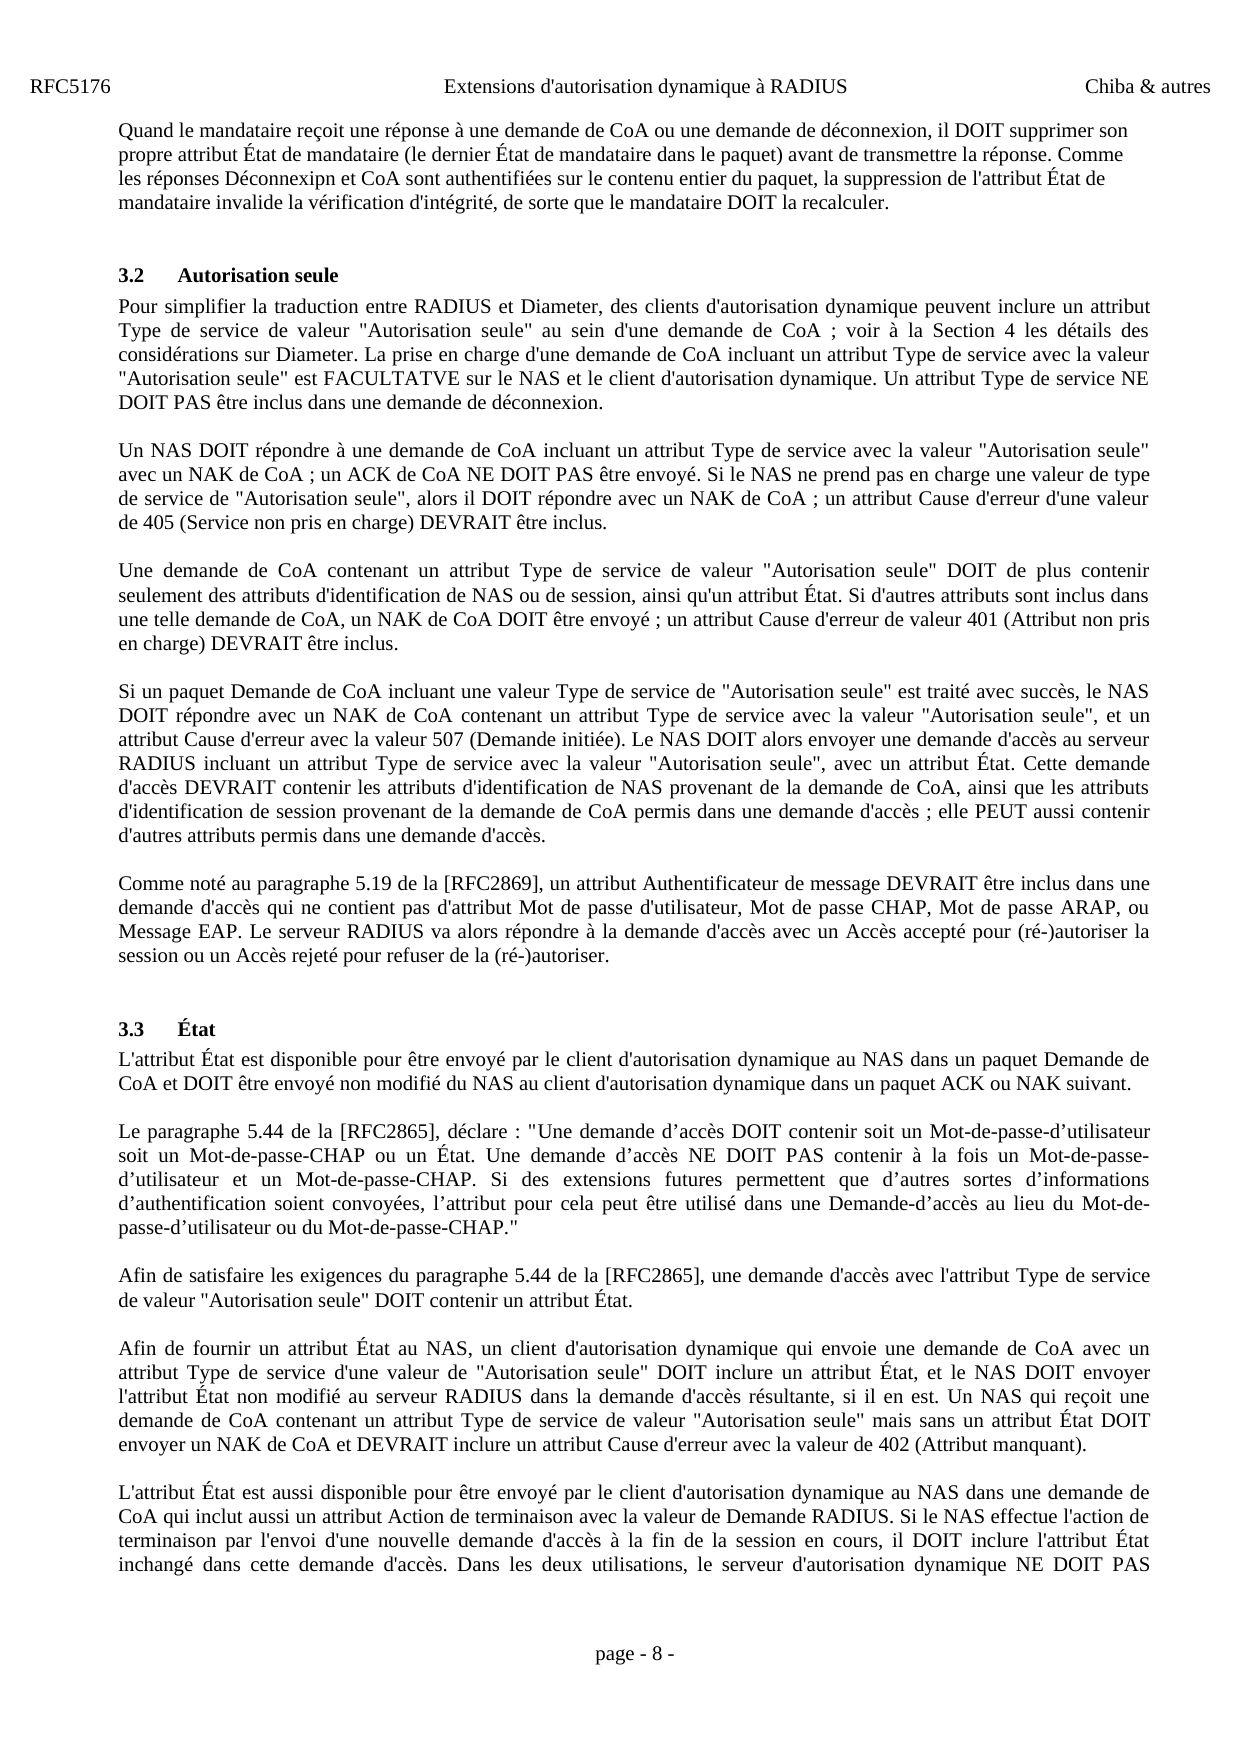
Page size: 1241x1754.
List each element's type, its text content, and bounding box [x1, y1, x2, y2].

text Une demande de CoA contenant un attribut Type de service de valeur "Autorisation seule" DOIT de plus contenir seulement des attributs d'identification de NAS ou de session, ainsi qu'un attribut État. Si d'autres attributs sont inclus dans une telle demande de CoA, un NAK de CoA DOIT être envoyé ; un attribut Cause d'erreur de valeur 401 (Attribut non pris en charge) DEVRAIT être inclus. [118, 558, 1152, 655]
text Pour simplifier la traduction entre RADIUS et Diameter, des clients d'autorisation dynamique peuvent inclure un attribut Type de service de valeur "Autorisation seule" au sein d'une demande de CoA ; voir à la Section 4 les détails des considérations sur Diameter. La prise en charge d'une demande de CoA incluant un attribut Type de service avec la valeur "Autorisation seule" est FACULTATVE sur le NAS et le client d'autorisation dynamique. Un attribut Type de service NE DOIT PAS être inclus dans une demande de déconnexion. [118, 294, 1152, 414]
text Si un paquet Demande de CoA incluant une valeur Type de service de "Autorisation seule" est traité avec succès, le NAS DOIT répondre avec un NAK de CoA contenant un attribut Type de service avec la valeur "Autorisation seule", et un attribut Cause d'erreur avec la valeur 507 (Demande initiée). Le NAS DOIT alors envoyer une demande d'accès au serveur RADIUS incluant un attribut Type de service avec la valeur "Autorisation seule", avec un attribut État. Cette demande d'accès DEVRAIT contenir les attributs d'identification de NAS provenant de la demande de CoA, ainsi que les attributs d'identification de session provenant de la demande de CoA permis dans une demande d'accès ; elle PEUT aussi contenir d'autres attributs permis dans une demande d'accès. [118, 679, 1152, 847]
subtitle 3.2 Autorisation seule [118, 263, 1152, 287]
subtitle 3.3 État [118, 1017, 1152, 1041]
text Afin de fournir un attribut État au NAS, un client d'autorisation dynamique qui envoie une demande de CoA avec un attribut Type de service d'une valeur de "Autorisation seule" DOIT inclure un attribut État, et le NAS DOIT envoyer l'attribut État non modifié au serveur RADIUS dans la demande d'accès résultante, si il en est. Un NAS qui reçoit une demande de CoA contenant un attribut Type de service de valeur "Autorisation seule" mais sans un attribut État DOIT envoyer un NAK de CoA et DEVRAIT inclure un attribut Cause d'erreur avec la valeur de 402 (Attribut manquant). [118, 1336, 1152, 1456]
text L'attribut État est aussi disponible pour être envoyé par le client d'autorisation dynamique au NAS dans une demande de CoA qui inclut aussi un attribut Action de terminaison avec la valeur de Demande RADIUS. Si le NAS effectue l'action de terminaison par l'envoi d'une nouvelle demande d'accès à la fin de la session en cours, il DOIT inclure l'attribut État inchangé dans cette demande d'accès. Dans les deux utilisations, le serveur d'autorisation dynamique NE DOIT PAS [118, 1480, 1152, 1576]
text Quand le mandataire reçoit une réponse à une demande de CoA ou une demande de déconnexion, il DOIT supprimer son propre attribut État de mandataire (le dernier État de mandataire dans le paquet) avant de transmettre la réponse. Comme les réponses Déconnexipn et CoA sont authentifiées sur le contenu entier du paquet, la suppression de l'attribut État de mandataire invalide la vérification d'intégrité, de sorte que le mandataire DOIT la recalculer. [118, 118, 1152, 214]
text Le paragraphe 5.44 de la [RFC2865], déclare : "Une demande d’accès DOIT contenir soit un Mot-de-passe-d’utilisateur soit un Mot-de-passe-CHAP ou un État. Une demande d’accès NE DOIT PAS contenir à la fois un Mot-de-passe-d’utilisateur et un Mot-de-passe-CHAP. Si des extensions futures permettent que d’autres sortes d’informations d’authentification soient convoyées, l’attribut pour cela peut être utilisé dans une Demande-d’accès au lieu du Mot-de-passe-d’utilisateur ou du Mot-de-passe-CHAP." [118, 1119, 1152, 1239]
text Un NAS DOIT répondre à une demande de CoA incluant un attribut Type de service avec la valeur "Autorisation seule" avec un NAK de CoA ; un ACK de CoA NE DOIT PAS être envoyé. Si le NAS ne prend pas en charge une valeur de type de service de "Autorisation seule", alors il DOIT répondre avec un NAK de CoA ; un attribut Cause d'erreur d'une valeur de 405 (Service non pris en charge) DEVRAIT être inclus. [118, 438, 1152, 534]
text Afin de satisfaire les exigences du paragraphe 5.44 de la [RFC2865], une demande d'accès avec l'attribut Type de service de valeur "Autorisation seule" DOIT contenir un attribut État. [118, 1263, 1152, 1312]
text L'attribut État est disponible pour être envoyé par le client d'autorisation dynamique au NAS dans un paquet Demande de CoA et DOIT être envoyé non modifié du NAS au client d'autorisation dynamique dans un paquet ACK ou NAK suivant. [118, 1047, 1152, 1095]
text Comme noté au paragraphe 5.19 de la [RFC2869], un attribut Authentificateur de message DEVRAIT être inclus dans une demande d'accès qui ne contient pas d'attribut Mot de passe d'utilisateur, Mot de passe CHAP, Mot de passe ARAP, ou Message EAP. Le serveur RADIUS va alors répondre à la demande d'accès avec un Accès accepté pour (ré-)autoriser la session ou un Accès rejeté pour refuser de la (ré-)autoriser. [118, 871, 1152, 967]
